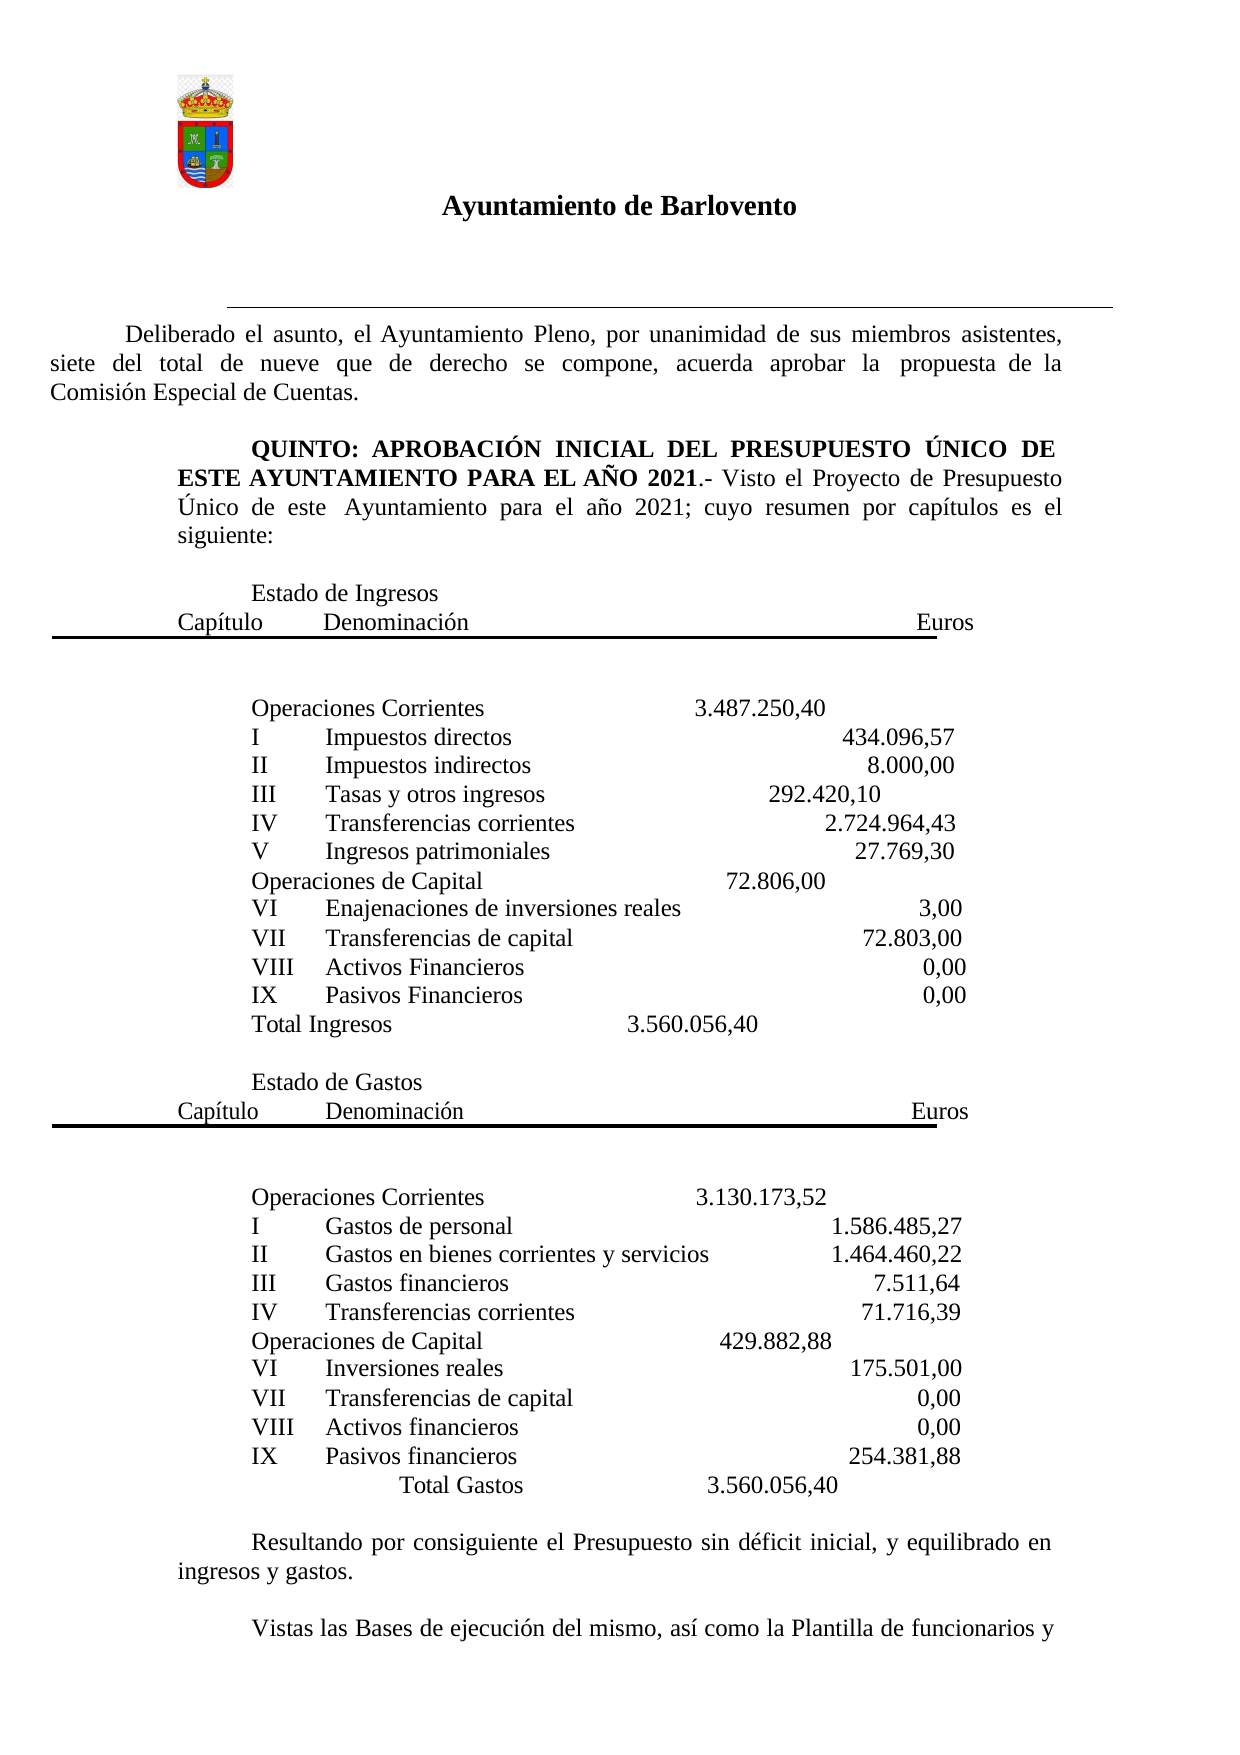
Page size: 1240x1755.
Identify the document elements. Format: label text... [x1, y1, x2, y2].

table_cell 1.464.460,22 [771, 1241, 968, 1270]
table_header Operaciones Corrientes 3.487.250,40 [246, 686, 972, 725]
table_cell VII [246, 1385, 310, 1413]
table_cell 3.560.056,40 [640, 1442, 843, 1508]
table_cell II [246, 752, 310, 781]
table_cell Impuestos indirectos [310, 752, 726, 781]
table_cell Inversiones reales [310, 1356, 640, 1385]
table_cell Transferencias corrientes [310, 810, 726, 838]
table_cell VIII [246, 953, 310, 982]
table_cell Operaciones de Capital 429.882,88 [246, 1325, 968, 1356]
table_header 1.586.485,27 [771, 1215, 968, 1241]
text Resultando por consiguiente el Presupuesto sin déficit inicial, y equilibrado en ingresos y gastos. [177, 1527, 1063, 1585]
table_cell Impuestos directos [310, 725, 726, 752]
table_cell 254.381,88 [843, 1442, 968, 1508]
table_cell 0,00 [726, 953, 972, 982]
subtitle QUINTO: APROBACIÓN INICIAL DEL PRESUPUESTO ÚNICO DE [251, 434, 1196, 463]
table_cell Gastos financieros [310, 1270, 771, 1298]
text Estado de Gastos [251, 1067, 1196, 1096]
table_cell Transferencias de capital [310, 925, 726, 953]
table_cell 72.803,00 [726, 925, 972, 953]
table_cell Transferencias de capital [310, 1385, 640, 1413]
table_cell 175.501,00 [843, 1356, 968, 1385]
text Estado de Ingresos [251, 578, 1196, 607]
text Capítulo Denominación Euros [177, 607, 1196, 636]
text Vistas las Bases de ejecución del mismo, así como la Plantilla de funcionarios y [251, 1613, 1196, 1642]
table_cell Gastos en bienes corrientes y servicios [310, 1241, 771, 1270]
table_cell Enajenaciones de inversiones reales [310, 896, 726, 924]
table_cell 0,00 [843, 1385, 968, 1413]
table_cell I [246, 725, 310, 752]
table_cell 0,00 [726, 982, 972, 1008]
table_cell Pasivos Financieros [310, 982, 726, 1008]
table_cell VII [246, 925, 310, 953]
table_cell Operaciones de Capital 72.806,00 [246, 865, 972, 896]
table_cell Pasivos financieros Total Gastos [310, 1442, 640, 1508]
table_cell VIII [246, 1414, 310, 1442]
table_cell Activos financieros [310, 1414, 640, 1442]
table_cell 0,00 [843, 1414, 968, 1442]
table_cell 27.769,30 [726, 838, 972, 865]
text ESTE AYUNTAMIENTO PARA EL AÑO 2021.- Visto el Proyecto de Presupuesto Único de este Ayuntamiento para el año 2021; cuyo resumen por capítulos es el siguiente: [177, 463, 1063, 549]
table_cell V [246, 838, 310, 865]
table_cell IX [246, 1442, 310, 1508]
table_header Gastos de personal [310, 1215, 771, 1241]
table_cell VI [246, 896, 310, 924]
table_cell III [246, 1270, 310, 1298]
table_cell Transferencias corrientes [310, 1299, 771, 1325]
text Deliberado el asunto, el Ayuntamiento Pleno, por unanimidad de sus miembros asistentes, siete del total de nueve que de derecho se compone, acuerda aprobar la propuesta de la Comisión Especial de Cuentas. [50, 319, 1062, 406]
table_cell Activos Financieros [310, 953, 726, 982]
table_cell Tasas y otros ingresos [310, 781, 726, 809]
table_cell IX [246, 982, 310, 1008]
table_cell IV [246, 1299, 310, 1325]
table_cell 2.724.964,43 [726, 810, 972, 838]
table_cell VI [246, 1356, 310, 1385]
table_cell [640, 1356, 843, 1385]
table_cell 7.511,64 [771, 1270, 968, 1298]
table_cell 8.000,00 [726, 752, 972, 781]
table_cell 434.096,57 [726, 725, 972, 752]
table_cell 292.420,10 [726, 781, 972, 809]
table_cell [640, 1385, 843, 1413]
text Capítulo Denominación Euros [177, 1096, 1196, 1124]
table_cell 71.716,39 [771, 1299, 968, 1325]
table_cell IV [246, 810, 310, 838]
table_header I [246, 1215, 310, 1241]
text Total Ingresos 3.560.056,40 [251, 1009, 1196, 1038]
table_cell II [246, 1241, 310, 1270]
text Operaciones Corrientes 3.130.173,52 [251, 1182, 1196, 1211]
table_cell Ingresos patrimoniales [310, 838, 726, 865]
table_cell [640, 1414, 843, 1442]
table_cell III [246, 781, 310, 809]
table_cell 3,00 [726, 896, 972, 924]
